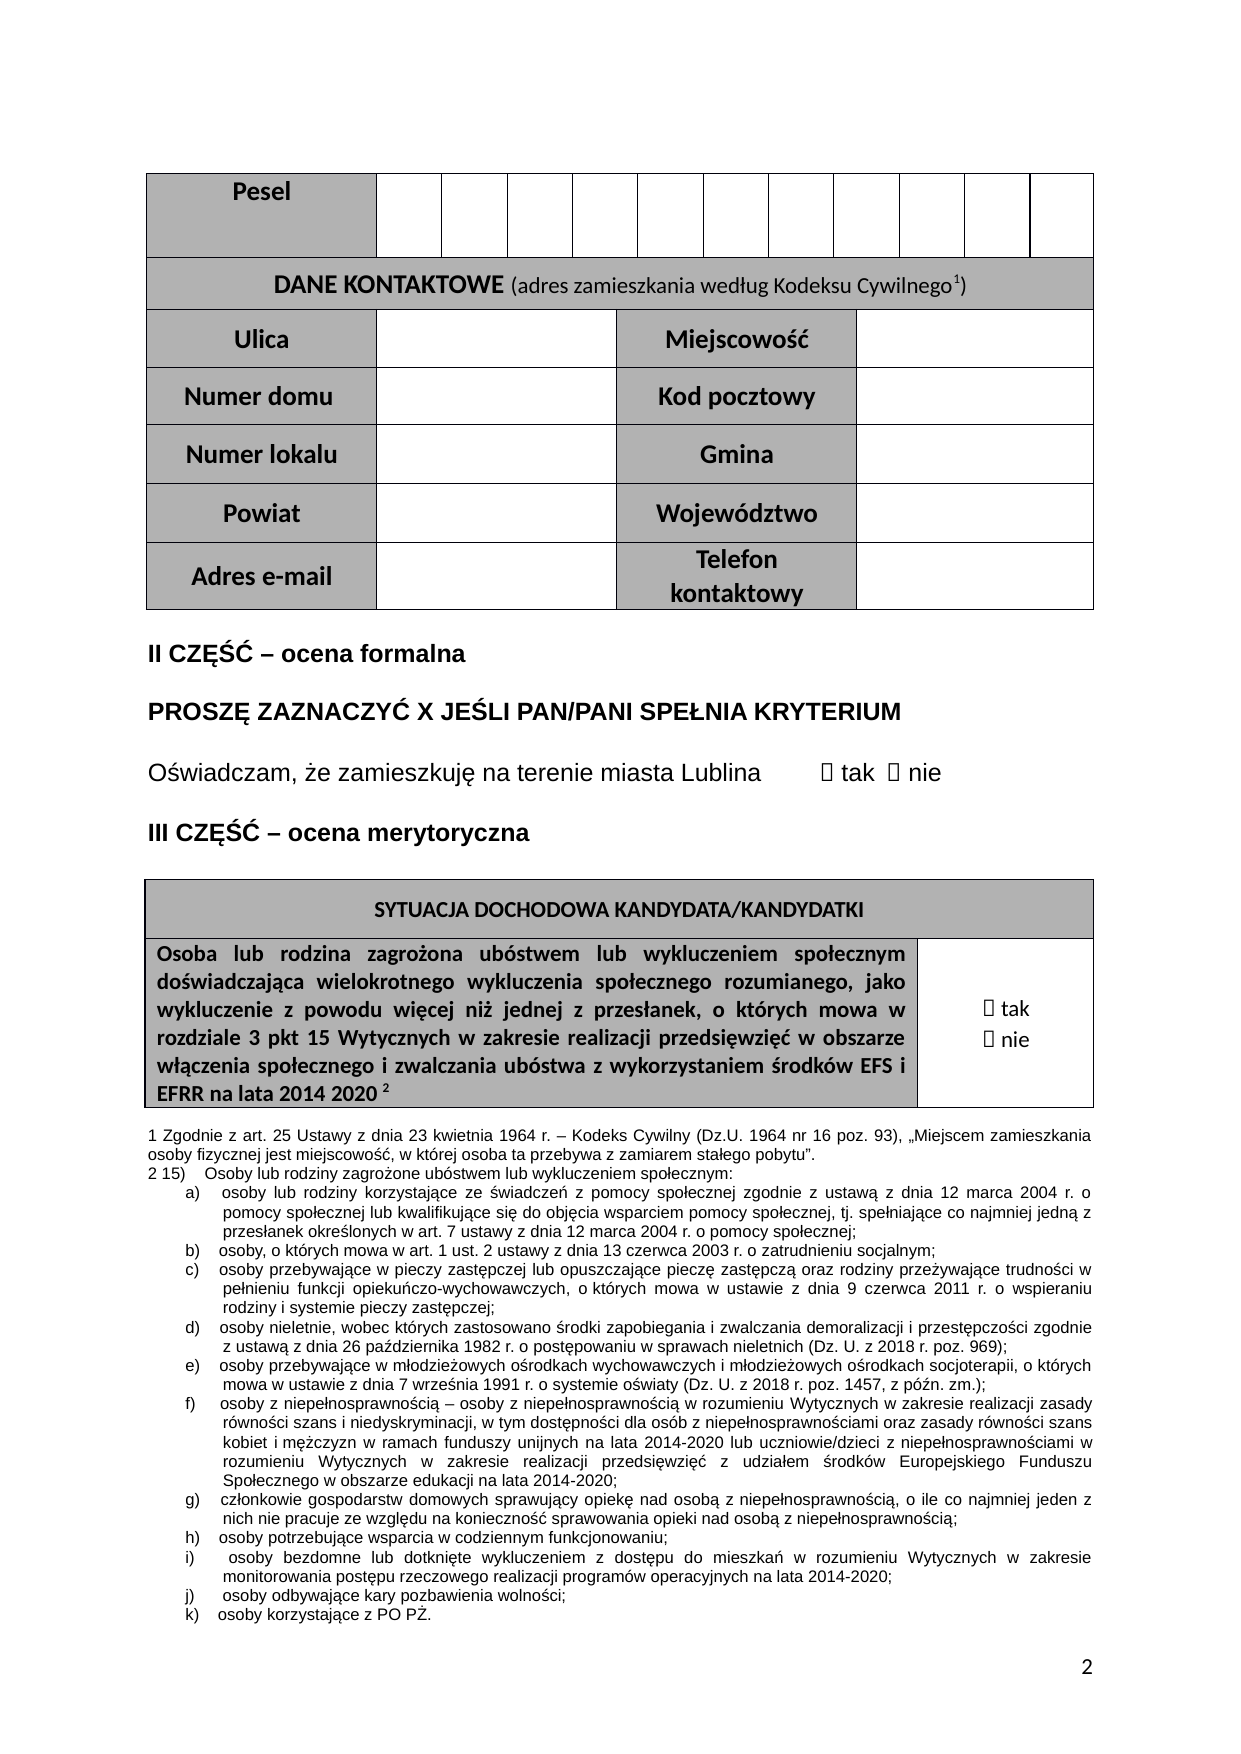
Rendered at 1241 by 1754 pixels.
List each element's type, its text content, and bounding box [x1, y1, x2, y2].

table_cell [857, 543, 1093, 609]
table_cell [377, 310, 616, 367]
table_cell Pesel [147, 174, 376, 257]
table_cell [377, 425, 616, 483]
table_cell [834, 174, 899, 257]
table_cell Ulica [147, 310, 376, 367]
table_cell Gmina [617, 425, 856, 483]
table_cell [704, 174, 768, 257]
table_cell [377, 368, 616, 424]
table_cell [769, 174, 833, 257]
table_cell [377, 484, 616, 542]
table_cell Województwo [617, 484, 856, 542]
table_cell [573, 174, 637, 257]
table_cell Telefon kontaktowy [617, 543, 856, 609]
table_cell [508, 174, 572, 257]
table_cell Osoba lub rodzina zagrożona ubóstwem lub wykluczeniem społecznym doświadczająca wielokrotnego wykluczenia społecznego rozumianego, jako wykluczenie z powodu więcej niż jednej z przesłanek, o których mowa w rozdziale 3 pkt 15 Wytycznych w zakresie realizacji przedsięwzięć w obszarze włączenia społecznego i zwalczania ubóstwa z wykorzystaniem środków EFS i EFRR na lata 2014 ­2020 [146, 939, 917, 1107]
table_cell [442, 174, 507, 257]
table_cell [857, 484, 1093, 542]
table_cell [857, 368, 1093, 424]
table_cell Kod pocztowy [617, 368, 856, 424]
text Oświadczam, że zamieszkuję na terenie miasta Lublina  tak  nie [148, 755, 1093, 789]
table_cell  tak  nie [918, 939, 1093, 1107]
table_header SYTUACJA DOCHODOWA KANDYDATA/KANDYDATKI [146, 880, 1093, 938]
table_cell Adres e-mail [147, 543, 376, 609]
table_cell [857, 425, 1093, 483]
table_cell [377, 543, 616, 609]
table_cell [900, 174, 964, 257]
table_cell Numer domu [147, 368, 376, 424]
table_cell Miejscowość [617, 310, 856, 367]
table_cell DANE KONTAKTOWE (adres zamieszkania według Kodeksu Cywilnego) [147, 258, 1093, 309]
table_cell [377, 174, 441, 257]
text II CZĘŚĆ – ocena formalna [148, 639, 1093, 668]
table_cell [965, 174, 1029, 257]
table_cell [638, 174, 703, 257]
table_cell [857, 310, 1093, 367]
table_cell Powiat [147, 484, 376, 542]
table_cell Numer lokalu [147, 425, 376, 483]
text PROSZĘ ZAZNACZYĆ X JEŚLI PAN/PANI SPEŁNIA KRYTERIUM [148, 697, 1093, 726]
table_cell [1031, 174, 1093, 257]
